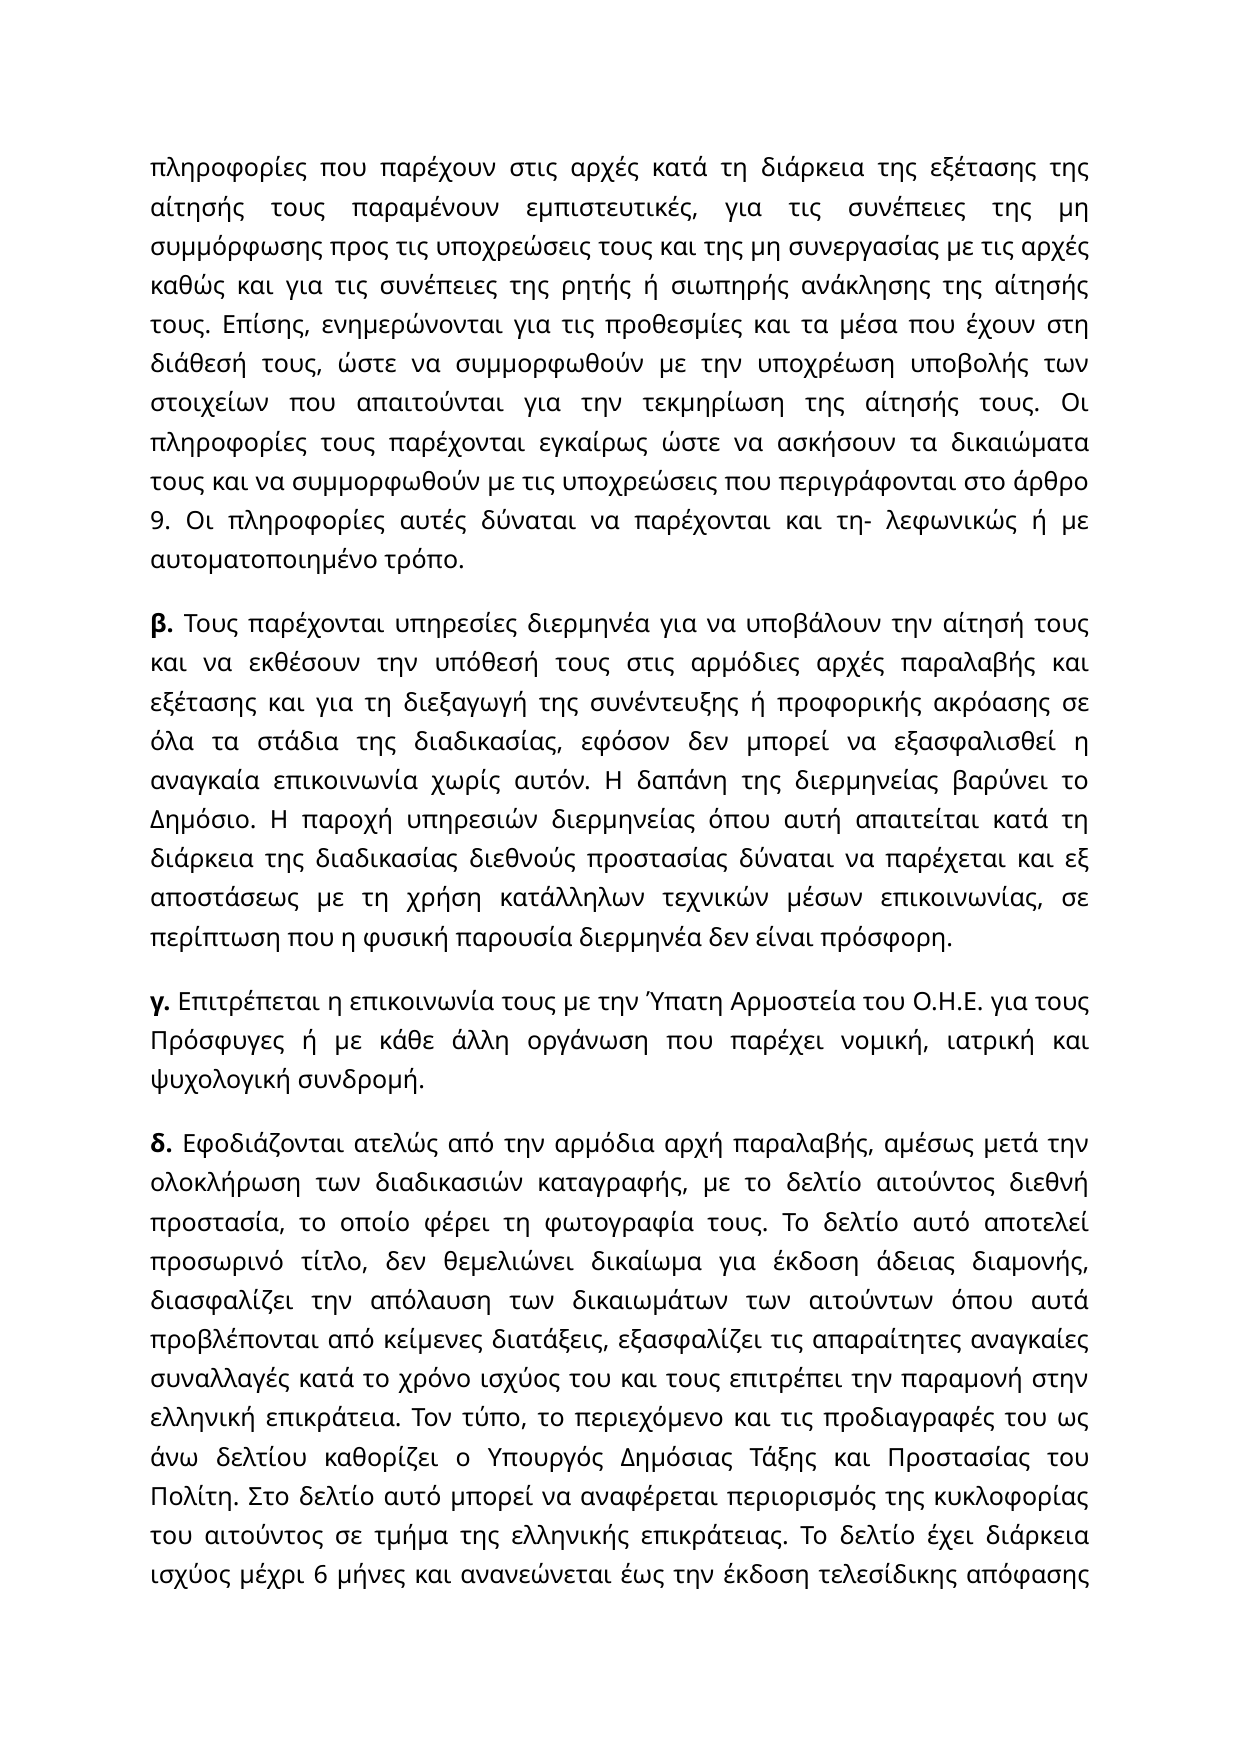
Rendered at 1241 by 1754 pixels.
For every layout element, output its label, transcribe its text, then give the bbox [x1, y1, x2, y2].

text β. Τους παρέχονται υπηρεσίες διερμηνέα για να υποβάλουν την αίτησή τους και να εκθέσουν την υπόθεσή τους στις αρμόδιες αρχές παραλαβής και εξέτασης και για τη διεξαγωγή της συνέντευξης ή προφορικής ακρόασης σε όλα τα στάδια της διαδικασίας, εφόσον δεν μπορεί να εξασφαλισθεί η αναγκαία επικοινωνία χωρίς αυτόν. Η δαπάνη της διερμηνείας βαρύνει το Δημόσιο. Η παροχή υπηρεσιών διερμηνείας όπου αυτή απαιτείται κατά τη διάρκεια της διαδικασίας διεθνούς προστασίας δύναται να παρέχεται και εξ αποστάσεως με τη χρήση κατάλληλων τεχνικών μέσων επικοινωνίας, σε περίπτωση που η φυσική παρουσία διερμηνέα δεν είναι πρόσφορη. [150, 606, 1090, 953]
text δ. Εφοδιάζονται ατελώς από την αρμόδια αρχή παραλαβής, αμέσως μετά την ολοκλήρωση των διαδικασιών καταγραφής, με το δελτίο αιτούντος διεθνή προστασία, το οποίο φέρει τη φωτογραφία τους. Το δελτίο αυτό αποτελεί προσωρινό τίτλο, δεν θεμελιώνει δικαίωμα για έκδοση άδειας διαμονής, διασφαλίζει την απόλαυση των δικαιωμάτων των αιτούντων όπου αυτά προβλέπονται από κείμενες διατάξεις, εξασφαλίζει τις απαραίτητες αναγκαίες συναλλαγές κατά το χρόνο ισχύος του και τους επιτρέπει την παραμονή στην ελληνική επικράτεια. Τον τύπο, το περιεχόμενο και τις προδιαγραφές του ως άνω δελτίου καθορίζει ο Υπουργός Δημόσιας Τάξης και Προστασίας του Πολίτη. Στο δελτίο αυτό μπορεί να αναφέρεται περιορισμός της κυκλοφορίας του αιτούντος σε τμήμα της ελληνικής επικράτειας. Το δελτίο έχει διάρκεια ισχύος μέχρι 6 μήνες και ανανεώνεται έως την έκδοση τελεσίδικης απόφασης [150, 1126, 1090, 1591]
text γ. Επιτρέπεται η επικοινωνία τους με την Ύπατη Αρμοστεία του Ο.Η.Ε. για τους Πρόσφυγες ή με κάθε άλλη οργάνωση που παρέχει νομική, ιατρική και ψυχολογική συνδρομή. [150, 983, 1090, 1096]
text πληροφορίες που παρέχουν στις αρχές κατά τη διάρκεια της εξέτασης της αίτησής τους παραμένουν εμπιστευτικές, για τις συνέπειες της μη συμμόρφωσης προς τις υποχρεώσεις τους και της μη συνεργασίας με τις αρχές καθώς και για τις συνέπειες της ρητής ή σιωπηρής ανάκλησης της αίτησής τους. Επίσης, ενημερώνονται για τις προθεσμίες και τα μέσα που έχουν στη διάθεσή τους, ώστε να συμμορφωθούν με την υποχρέωση υποβολής των στοιχείων που απαιτούνται για την τεκμηρίωση της αίτησής τους. Οι πληροφορίες τους παρέχονται εγκαίρως ώστε να ασκήσουν τα δικαιώματα τους και να συμμορφωθούν με τις υποχρεώσεις που περιγράφονται στο άρθρο 9. Οι πληροφορίες αυτές δύναται να παρέχονται και τη- λεφωνικώς ή με αυτοματοποιημένο τρόπο. [150, 150, 1090, 576]
